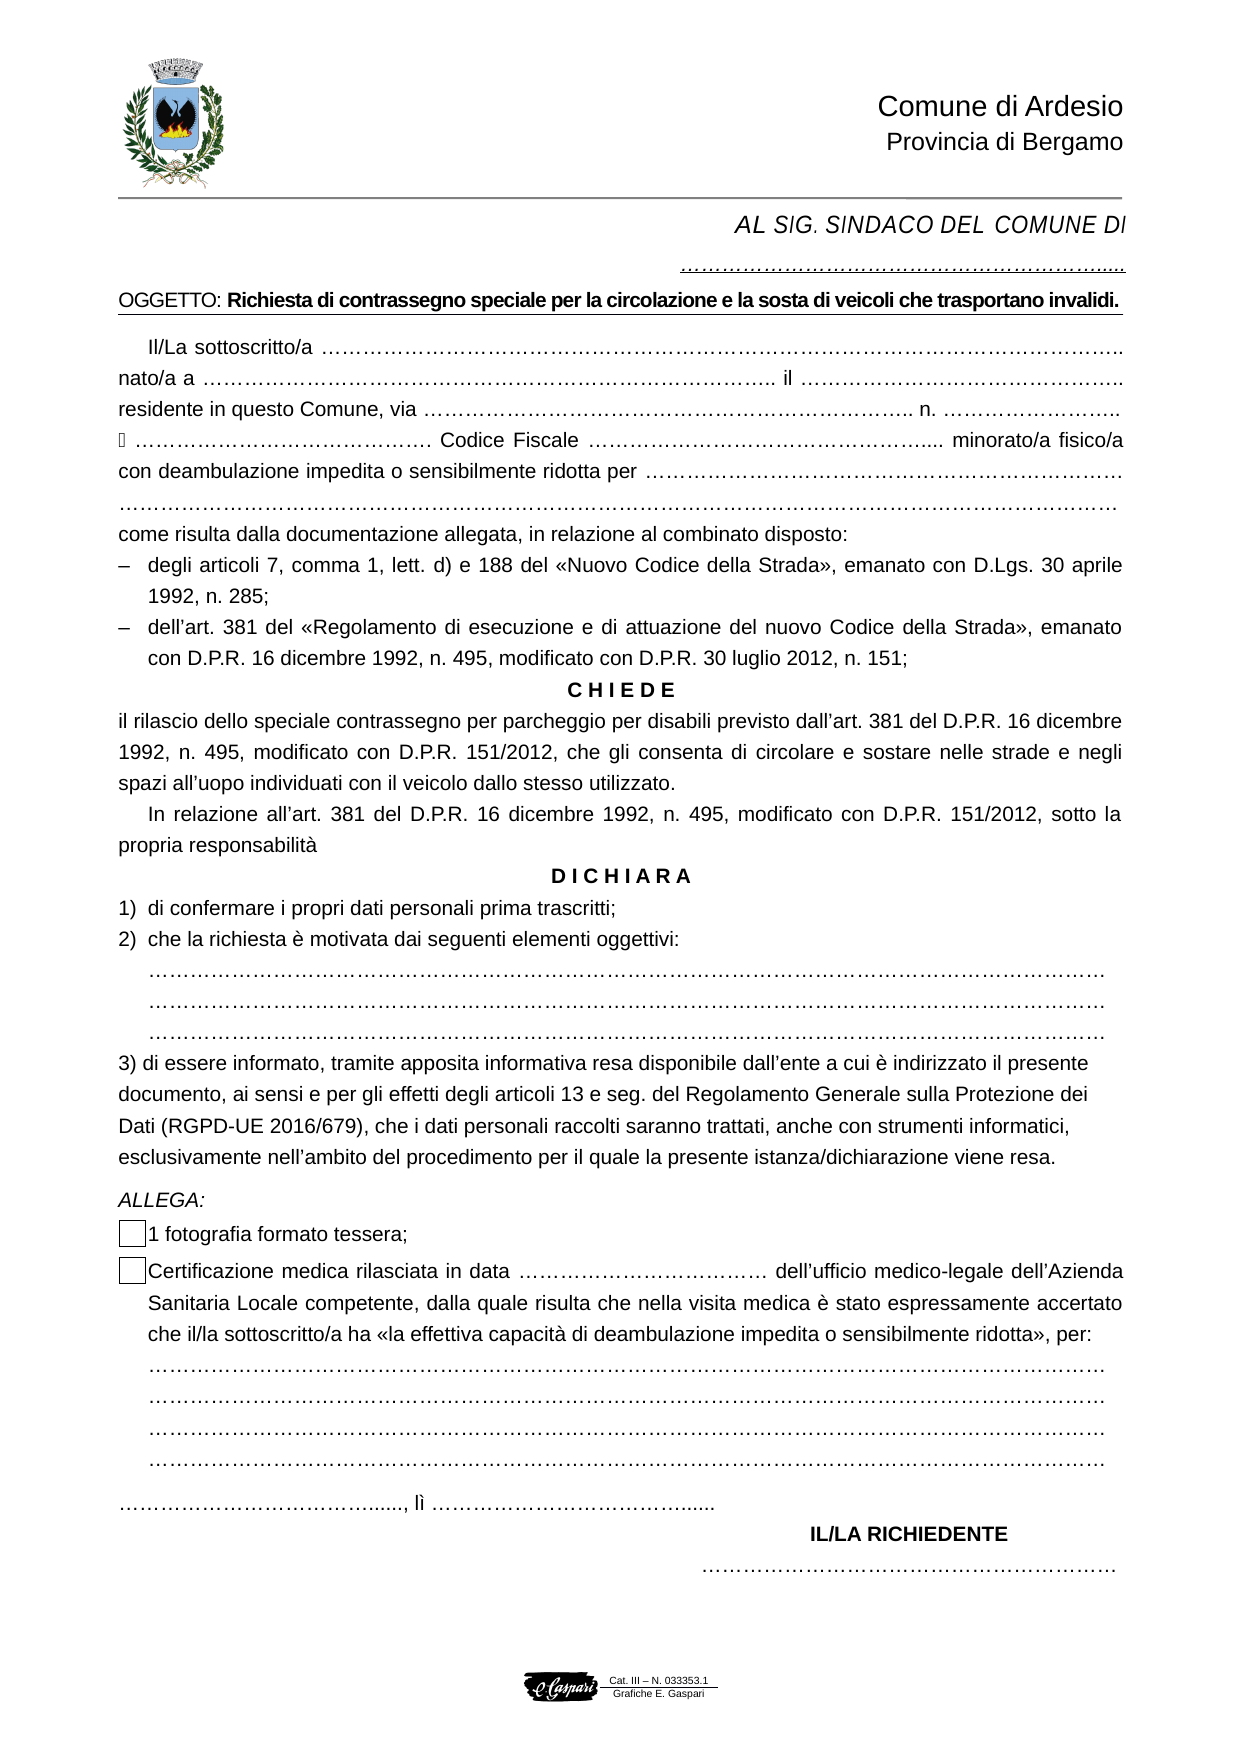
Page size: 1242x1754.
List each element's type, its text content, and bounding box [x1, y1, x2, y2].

text …………………………………………………… [694, 1553, 1123, 1577]
text In relazione all’art. 381 del D.P.R. 16 dicembre 1992, n. 495, modificato con D.P.R. 151/2012, sotto la propria responsabilità [118, 802, 1123, 857]
text Comune di Ardesio [224, 89, 1123, 122]
picture [523, 1671, 598, 1702]
text ………………………………………………………………………………………………………………………… [148, 958, 1123, 982]
text IL/LA RICHIEDENTE [694, 1521, 1123, 1545]
text D I C H I A R A [118, 864, 1123, 888]
text 1 fotografia formato tessera; [118, 1219, 1123, 1247]
text come risulta dalla documentazione allegata, in relazione al combinato disposto: [118, 522, 1123, 546]
text 2) che la richiesta è motivata dai seguenti elementi oggettivi: [118, 927, 1123, 951]
text ………………………………......, lì ………………………………...... [118, 1490, 1123, 1514]
text – dell’art. 381 del «Regolamento di esecuzione e di attuazione del nuovo Codice della Strada», emanato con D.P.R. 16 dicembre 1992, n. 495, modificato con D.P.R. 30 luglio 2012, n. 151; [118, 615, 1123, 670]
text ALLEGA: [118, 1188, 1123, 1212]
text 1) di confermare i propri dati personali prima trascritti; [118, 895, 1123, 919]
text 3) di essere informato, tramite apposita informativa resa disponibile dall’ente a cui è indirizzato il presente documento, ai sensi e per gli effetti degli articoli 13 e seg. del Regolamento Generale sulla Protezione dei Dati (RGPD-UE 2016/679), che i dati personali raccolti saranno trattati, anche con strumenti informatici, esclusivamente nell’ambito del procedimento per il quale la presente istanza/dichiarazione viene resa. [118, 1051, 1123, 1168]
text OGGETTO: Richiesta di contrassegno speciale per la circolazione e la sosta di veicoli che trasportano invalidi. [118, 288, 1123, 314]
text C H I E D E [118, 677, 1123, 701]
text AL SIG. SINDACO DEL COMUNE DI [561, 210, 1126, 239]
text il rilascio dello speciale contrassegno per parcheggio per disabili previsto dall’art. 381 del D.P.R. 16 dicembre 1992, n. 495, modificato con D.P.R. 151/2012, che gli consenta di circolare e sostare nelle strade e negli spazi all’uopo individuati con il veicolo dallo stesso utilizzato. [118, 708, 1123, 795]
text Certificazione medica rilasciata in data ……………………………… dell’ufficio medico-legale dell’Azienda Sanitaria Locale competente, dalla quale risulta che nella visita medica è stato espressamente accertato che il/la sottoscritto/a ha «la effettiva capacità di deambulazione impedita o sensibilmente ridotta», per: [118, 1256, 1123, 1346]
text ………………………………………………………………………………………………………………………… [148, 1020, 1123, 1044]
text Il/La sottoscritto/a …………………………………………………………………………………………………….. nato/a a ……………………………………………………………………….. il ……………………………………….. residente in questo Comune, via …………………………………………………………….. n. …………………….. [118, 335, 1123, 421]
text ………………………………………………………………………………………………………………………… ………………………………………………………………………………………………………………………… ………………………………………………………………………………………………………………………… ………………………………………………………………………………………………………………………… [148, 1353, 1123, 1471]
text ……………………………………………………..... [602, 251, 1126, 275]
text Provincia di Bergamo [224, 127, 1123, 156]
text  ……………………………………. Codice Fiscale ………………………………………….... minorato/a fisico/a con deambulazione impedita o sensibilmente ridotta per …………………………………………………………… ……………………………………………………………………………………………………………………………… [118, 428, 1123, 514]
text ………………………………………………………………………………………………………………………… [148, 989, 1123, 1013]
text – degli articoli 7, comma 1, lett. d) e 188 del «Nuovo Codice della Strada», emanato con D.Lgs. 30 aprile 1992, n. 285; [118, 553, 1123, 608]
picture [122, 58, 224, 189]
